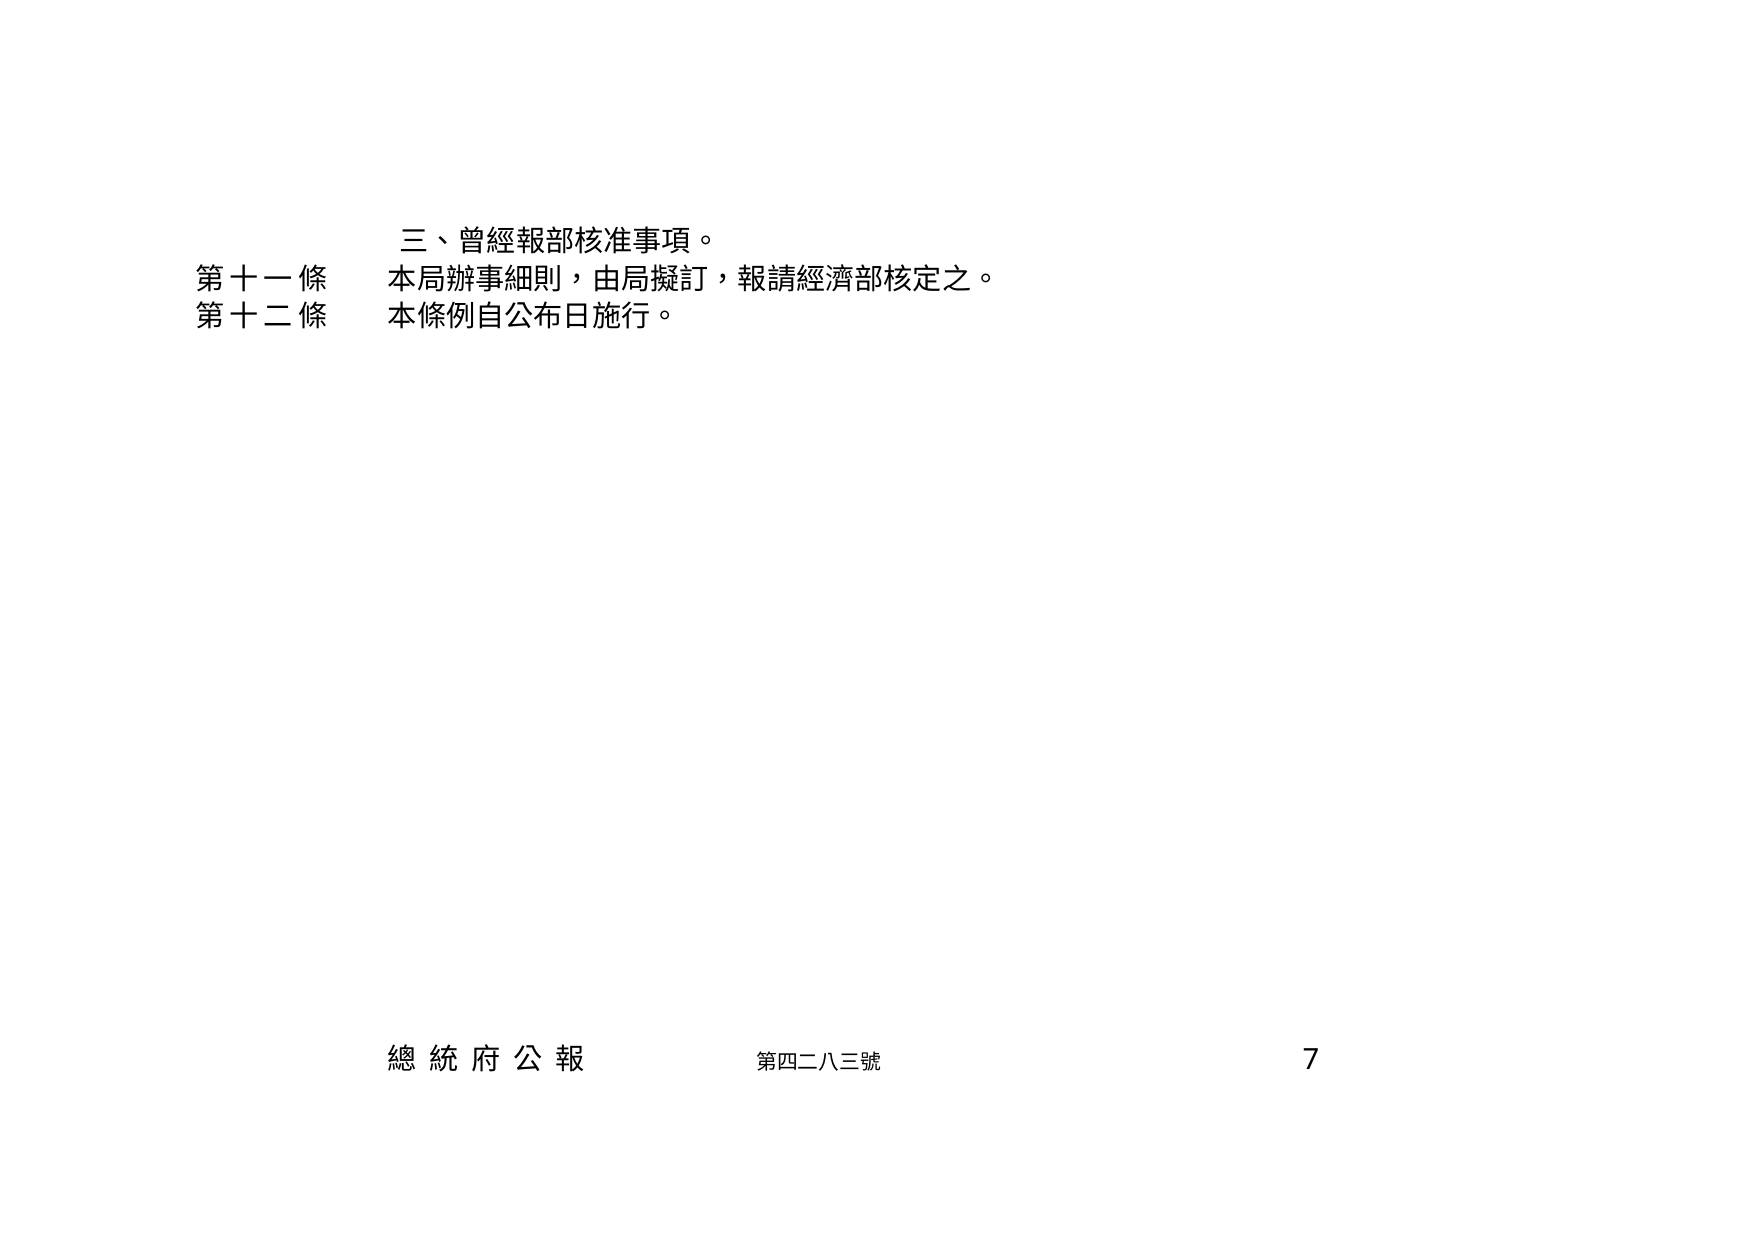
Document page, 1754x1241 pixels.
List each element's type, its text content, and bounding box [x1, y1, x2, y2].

text 第十二條 本條例自公布日施行。 [195, 297, 1559, 334]
text 三、曾經報部核准事項。 [399, 222, 1559, 259]
text 第十一條 本局辦事細則，由局擬訂，報請經濟部核定之。 [195, 259, 1559, 297]
